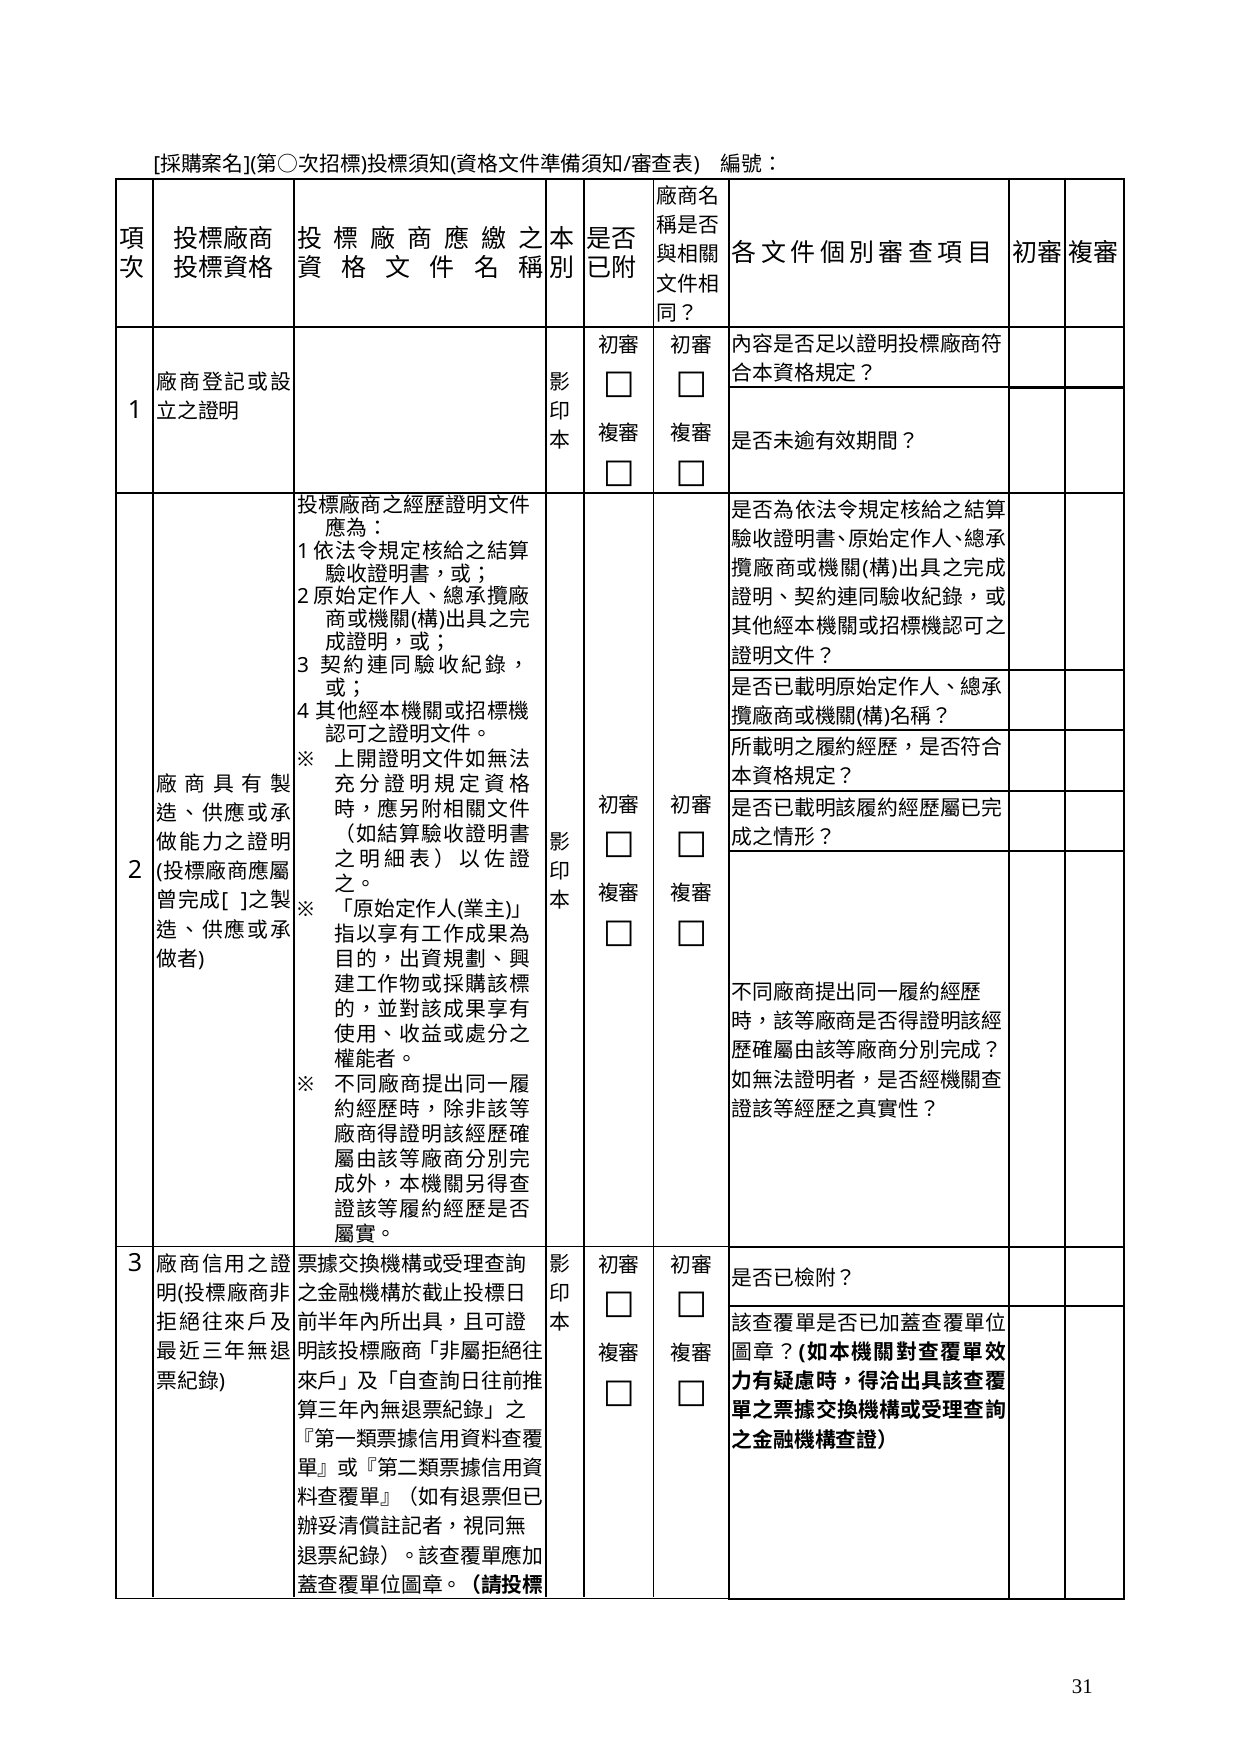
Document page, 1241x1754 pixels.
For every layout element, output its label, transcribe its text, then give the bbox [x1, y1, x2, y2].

table_cell [1066, 671, 1123, 729]
table_cell 初審 □ 複審 □ [585, 494, 653, 1246]
table_cell 是否為依法令規定核給之結算驗收證明書、原始定作人、總承攬廠商或機關(構)出具之完成證明、契約連同驗收紀錄，或其他經本機關或招標機認可之證明文件？ [730, 494, 1008, 669]
table_cell 初審 □ 複審 □ [584, 1247, 654, 1598]
table_cell 1 [117, 328, 152, 492]
table_cell 是否已檢附？ [730, 1248, 1008, 1305]
table_header 複審 [1066, 180, 1123, 326]
table_cell [1010, 1248, 1064, 1305]
table_cell 影印本 [547, 328, 583, 492]
table_cell 廠商具有製造、供應或承做能力之證明(投標廠商應屬曾完成[ ]之製造、供應或承做者) [154, 494, 293, 1246]
table_cell [1066, 1307, 1123, 1598]
table_header 本別 [547, 180, 583, 326]
table_cell 初審 □ 複審 □ [585, 328, 653, 492]
table_cell [1010, 852, 1064, 1246]
table_cell [1010, 494, 1064, 669]
table_cell 內容是否足以證明投標廠商符合本資格規定？ [730, 328, 1008, 386]
table_cell 初審 □ 複審 □ [654, 328, 728, 492]
table_header 廠商名稱是否與相關文件相同？ [654, 180, 728, 326]
table_cell 3 [117, 1247, 153, 1598]
table_cell 是否已載明原始定作人、總承攬廠商或機關(構)名稱？ [730, 671, 1008, 729]
table_cell [1066, 852, 1123, 1246]
table_header 投標廠商應繳之 資格文件名稱 [295, 180, 545, 326]
table_cell [1066, 494, 1123, 669]
table_cell 該查覆單是否已加蓋查覆單位圖章？(如本機關對查覆單效力有疑慮時，得洽出具該查覆單之票據交換機構或受理查詢之金融機構查證） [730, 1307, 1008, 1598]
table_cell [1010, 731, 1064, 790]
table_header 投標廠商 投標資格 [154, 180, 293, 326]
table_cell [1010, 389, 1064, 492]
table_cell 是否未逾有效期間？ [730, 388, 1008, 492]
table_header 是否 已附 [585, 180, 653, 326]
table_cell 2 [117, 494, 152, 1246]
table_header 項次 [117, 180, 152, 326]
table_cell 初審 □ 複審 □ [654, 1247, 728, 1598]
table_cell 廠商登記或設立之證明 [154, 328, 293, 492]
table_cell 票據交換機構或受理查詢之金融機構於截止投標日前半年內所出具，且可證明該投標廠商「非屬拒絕往來戶」及「自查詢日往前推算三年內無退票紀錄」之『第一類票據信用資料查覆單』或『第二類票據信用資料查覆單』（如有退票但已辦妥清償註記者，視同無退票紀錄）。該查覆單應加蓋查覆單位圖章。（請投標廠商務必確認上開圖章是否完備） 不具法人人格之行號、團體，其檢附之信用證明，得以其負責人之非拒絕往來戶或無退票紀錄證明代之。 投標廠商不論其使用票據與否，均應檢附本文件。 [294, 1247, 546, 1598]
table_cell [1010, 328, 1064, 386]
table_cell 影印本 [546, 1247, 583, 1598]
table_cell 影印本 [547, 494, 583, 1246]
table_header 各文件個別審查項目 [730, 180, 1008, 326]
table_cell [1066, 792, 1123, 850]
table_cell [1066, 1248, 1123, 1305]
table_cell [1066, 731, 1123, 790]
table_cell [1010, 792, 1064, 850]
table_cell 所載明之履約經歷，是否符合本資格規定？ [730, 731, 1008, 790]
table_cell 投標廠商之經歷證明文件應為： 1依法令規定核給之結算驗收證明書，或； 2原始定作人、總承攬廠商或機關(構)出具之完成證明，或； 3 契約連同驗收紀錄，或； 4 其他經本機關或招標機認可之證明文件。 上開證明文件如無法充分證明規定資格時，應另附相關文件（如結算驗收證明書之明細表）以佐證之。 「原始定作人(業主)」指以享有工作成果為目的，出資規劃、興建工作物或採購該標的，並對該成果享有使用、收益或處分之權能者。 不同廠商提出同一履約經歷時，除非該等廠商得證明該經歷確屬由該等廠商分別完成外，本機關另得查證該等履約經歷是否屬實。 [295, 494, 545, 1246]
table_cell [1010, 1307, 1064, 1598]
table_cell 初審 □ 複審 □ [654, 494, 728, 1246]
table_cell [1066, 389, 1123, 492]
table_cell 廠商信用之證明(投標廠商非拒絕往來戶及最近三年無退票紀錄) [153, 1247, 294, 1598]
table_header 初審 [1010, 180, 1064, 326]
table_cell [295, 328, 545, 492]
table_cell 是否已載明該履約經歷屬已完成之情形？ [730, 792, 1008, 850]
table_cell [1010, 671, 1064, 729]
table_cell [1066, 328, 1123, 386]
table_cell 不同廠商提出同一履約經歷時，該等廠商是否得證明該經歷確屬由該等廠商分別完成？如無法證明者，是否經機關查證該等經歷之真實性？ [730, 852, 1008, 1246]
subtitle [採購案名](第○次招標)投標須知(資格文件準備須知/審查表) 編號： [148, 148, 1079, 178]
